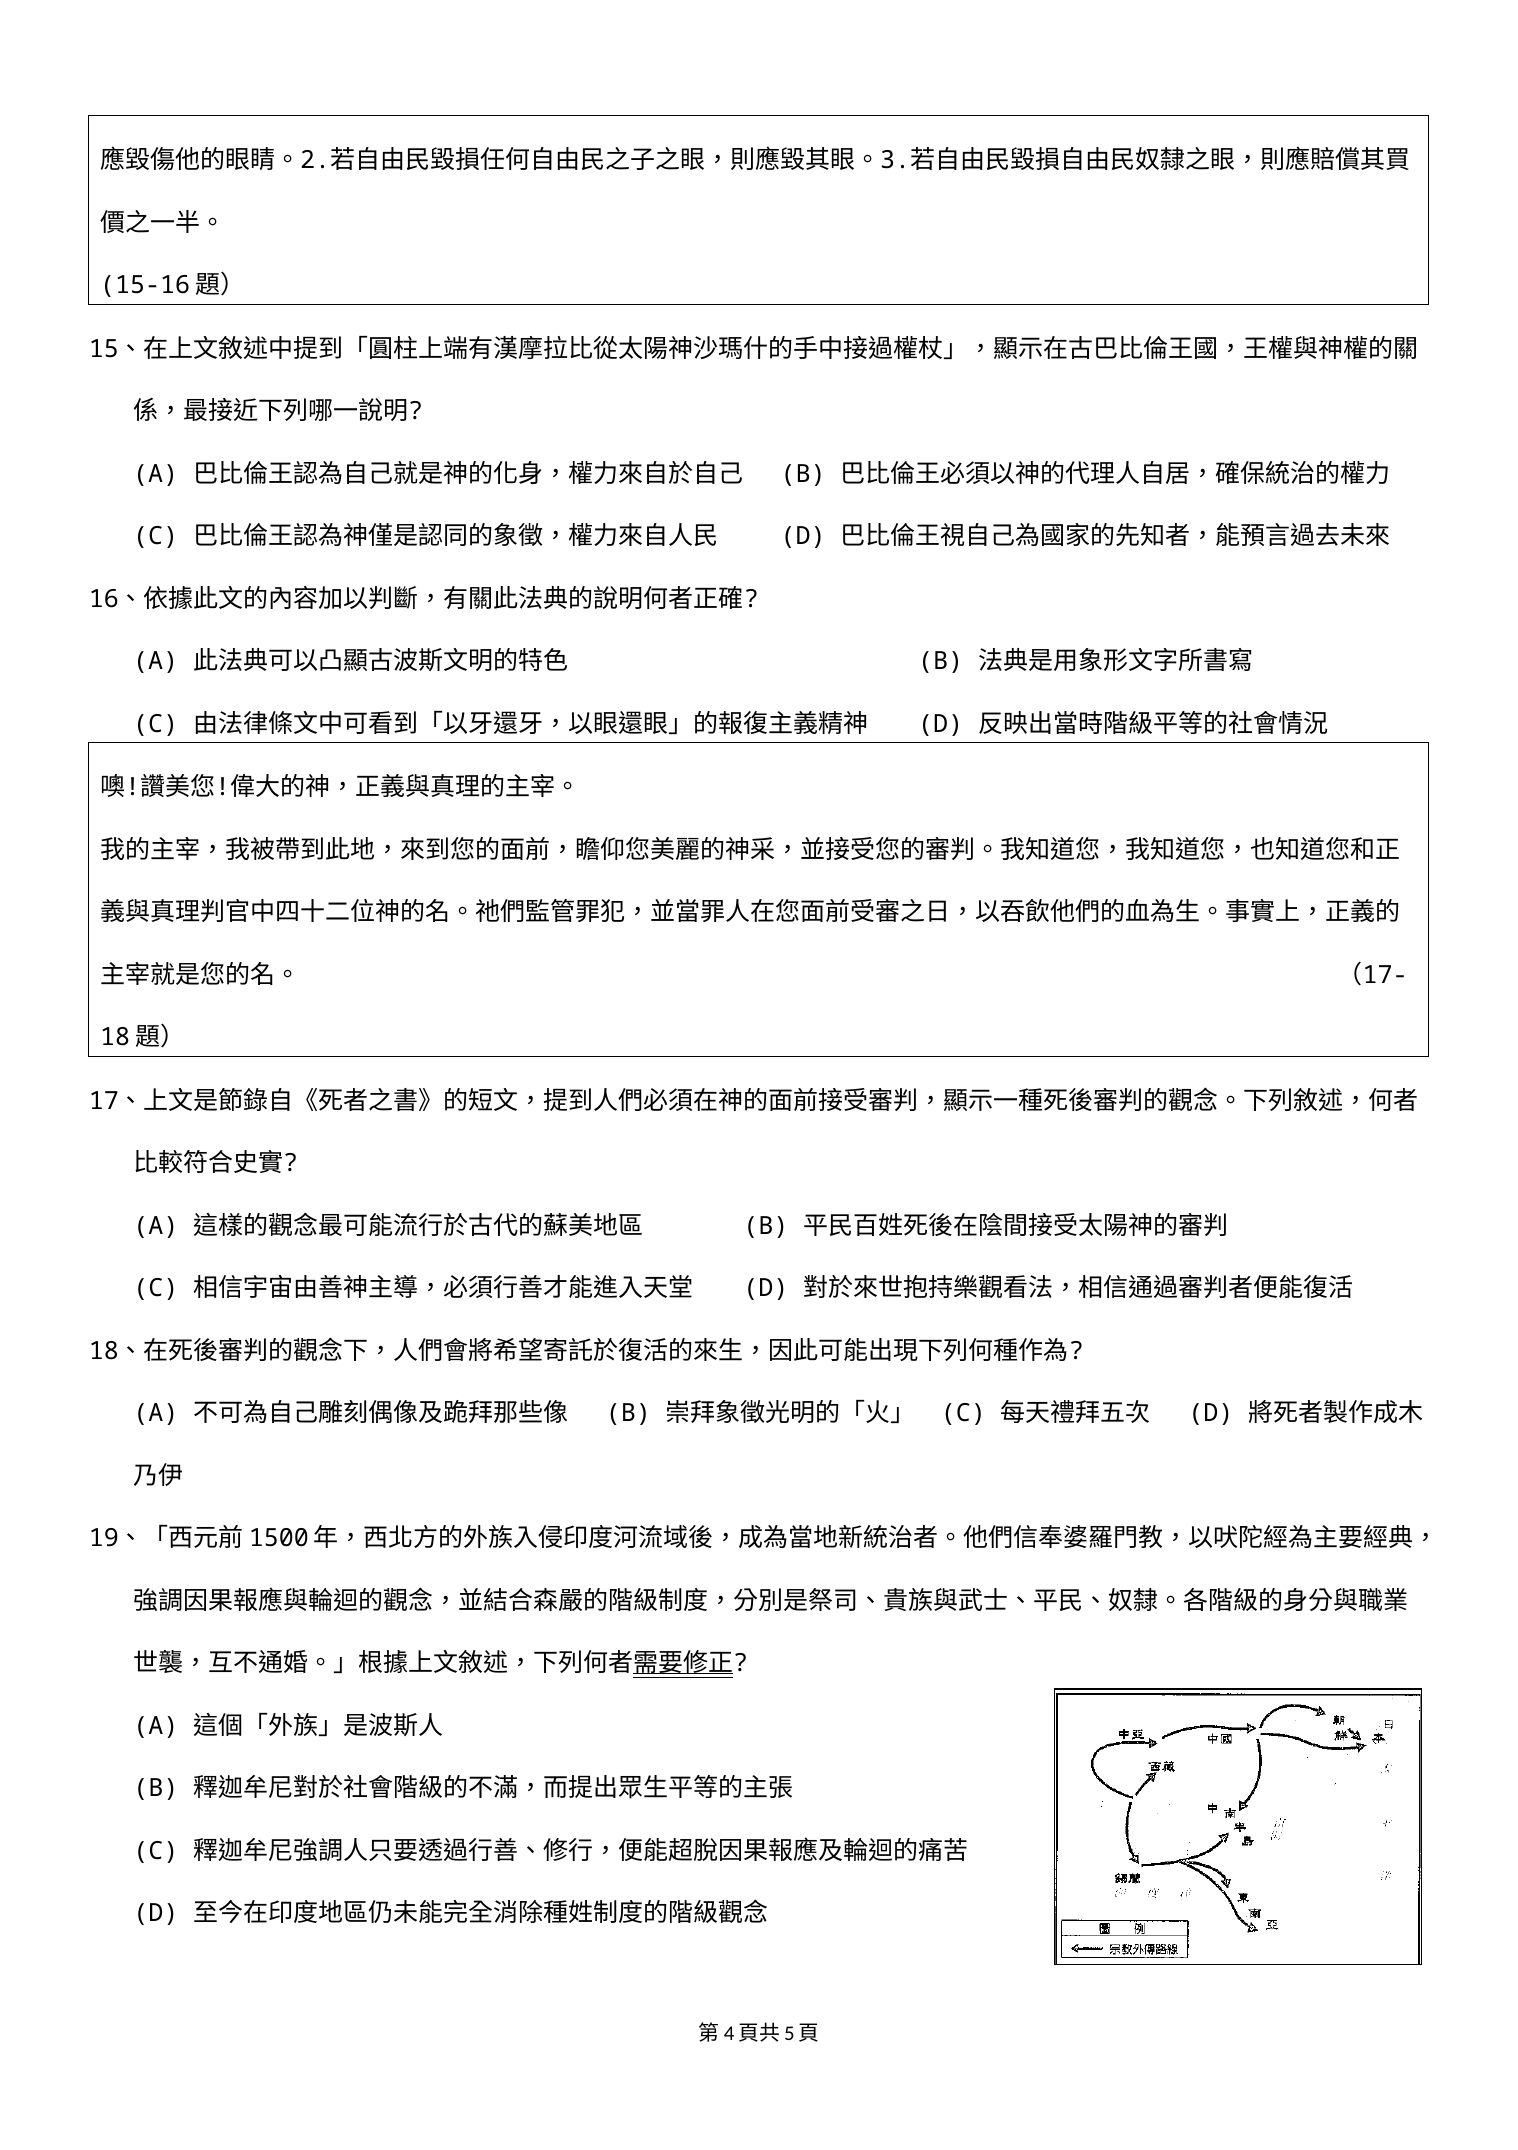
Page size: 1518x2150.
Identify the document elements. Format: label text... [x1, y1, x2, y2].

text (C) 巴比倫王認為神僅是認同的象徵，權力來自人民 (D) 巴比倫王視自己為國家的先知者，能預言過去未來 [133, 492, 1429, 554]
text 16、依據此文的內容加以判斷，有關此法典的說明何者正確? [89, 554, 1429, 617]
text 17、上文是節錄自《死者之書》的短文，提到人們必須在神的面前接受審判，顯示一種死後審判的觀念。下列敘述，何者比較符合史實? [89, 1057, 1429, 1182]
text (A) 不可為自己雕刻偶像及跪拜那些像 (B) 崇拜象徵光明的「火」 (C) 每天禮拜五次 (D) 將死者製作成木乃伊 [133, 1369, 1429, 1494]
text 18、在死後審判的觀念下，人們會將希望寄託於復活的來生，因此可能出現下列何種作為? [89, 1307, 1429, 1369]
text (A) 這樣的觀念最可能流行於古代的蘇美地區 (B) 平民百姓死後在陰間接受太陽神的審判 [133, 1182, 1429, 1244]
text (A) 此法典可以凸顯古波斯文明的特色 (B) 法典是用象形文字所書寫 [133, 617, 1429, 679]
text (C) 由法律條文中可看到「以牙還牙，以眼還眼」的報復主義精神 (D) 反映出當時階級平等的社會情況 [133, 679, 1429, 742]
text 19、「西元前1500年，西北方的外族入侵印度河流域後，成為當地新統治者。他們信奉婆羅門教，以吠陀經為主要經典，強調因果報應與輪迴的觀念，並結合森嚴的階級制度，分別是祭司、貴族與武士、平民、奴隸。各階級的身分與職業世襲，互不通婚。」根據上文敘述，下列何者需要修正? [89, 1494, 1429, 1682]
table_header 噢!讚美您!偉大的神，正義與真理的主宰。 我的主宰，我被帶到此地，來到您的面前，瞻仰您美麗的神采，並接受您的審判。我知道您，我知道您，也知道您和正義與真理判官中四十二位神的名。祂們監管罪犯，並當罪人在您面前受審之日，以吞飲他們的血為生。事實上，正義的主宰就是您的名。 （17-18題） [89, 743, 1428, 1056]
text (B) 釋迦牟尼對於社會階級的不滿，而提出眾生平等的主張 [133, 1744, 1054, 1807]
text (D) 至今在印度地區仍未能完全消除種姓制度的階級觀念 [133, 1869, 1054, 1932]
text (C) 釋迦牟尼強調人只要透過行善、修行，便能超脫因果報應及輪迴的痛苦 [133, 1807, 1054, 1869]
text (C) 相信宇宙由善神主導，必須行善才能進入天堂 (D) 對於來世抱持樂觀看法，相信通過審判者便能復活 [133, 1244, 1429, 1307]
text (A) 這個「外族」是波斯人 [133, 1682, 1429, 1744]
text 15、在上文敘述中提到「圓柱上端有漢摩拉比從太陽神沙瑪什的手中接過權杖」，顯示在古巴比倫王國，王權與神權的關係，最接近下列哪一說明? [89, 305, 1429, 429]
table_header 應毀傷他的眼睛。2.若自由民毀損任何自由民之子之眼，則應毀其眼。3.若自由民毀損自由民奴隸之眼，則應賠償其買價之一半。 (15-16題） [89, 116, 1428, 303]
text (A) 巴比倫王認為自己就是神的化身，權力來自於自己 (B) 巴比倫王必須以神的代理人自居，確保統治的權力 [133, 429, 1429, 492]
